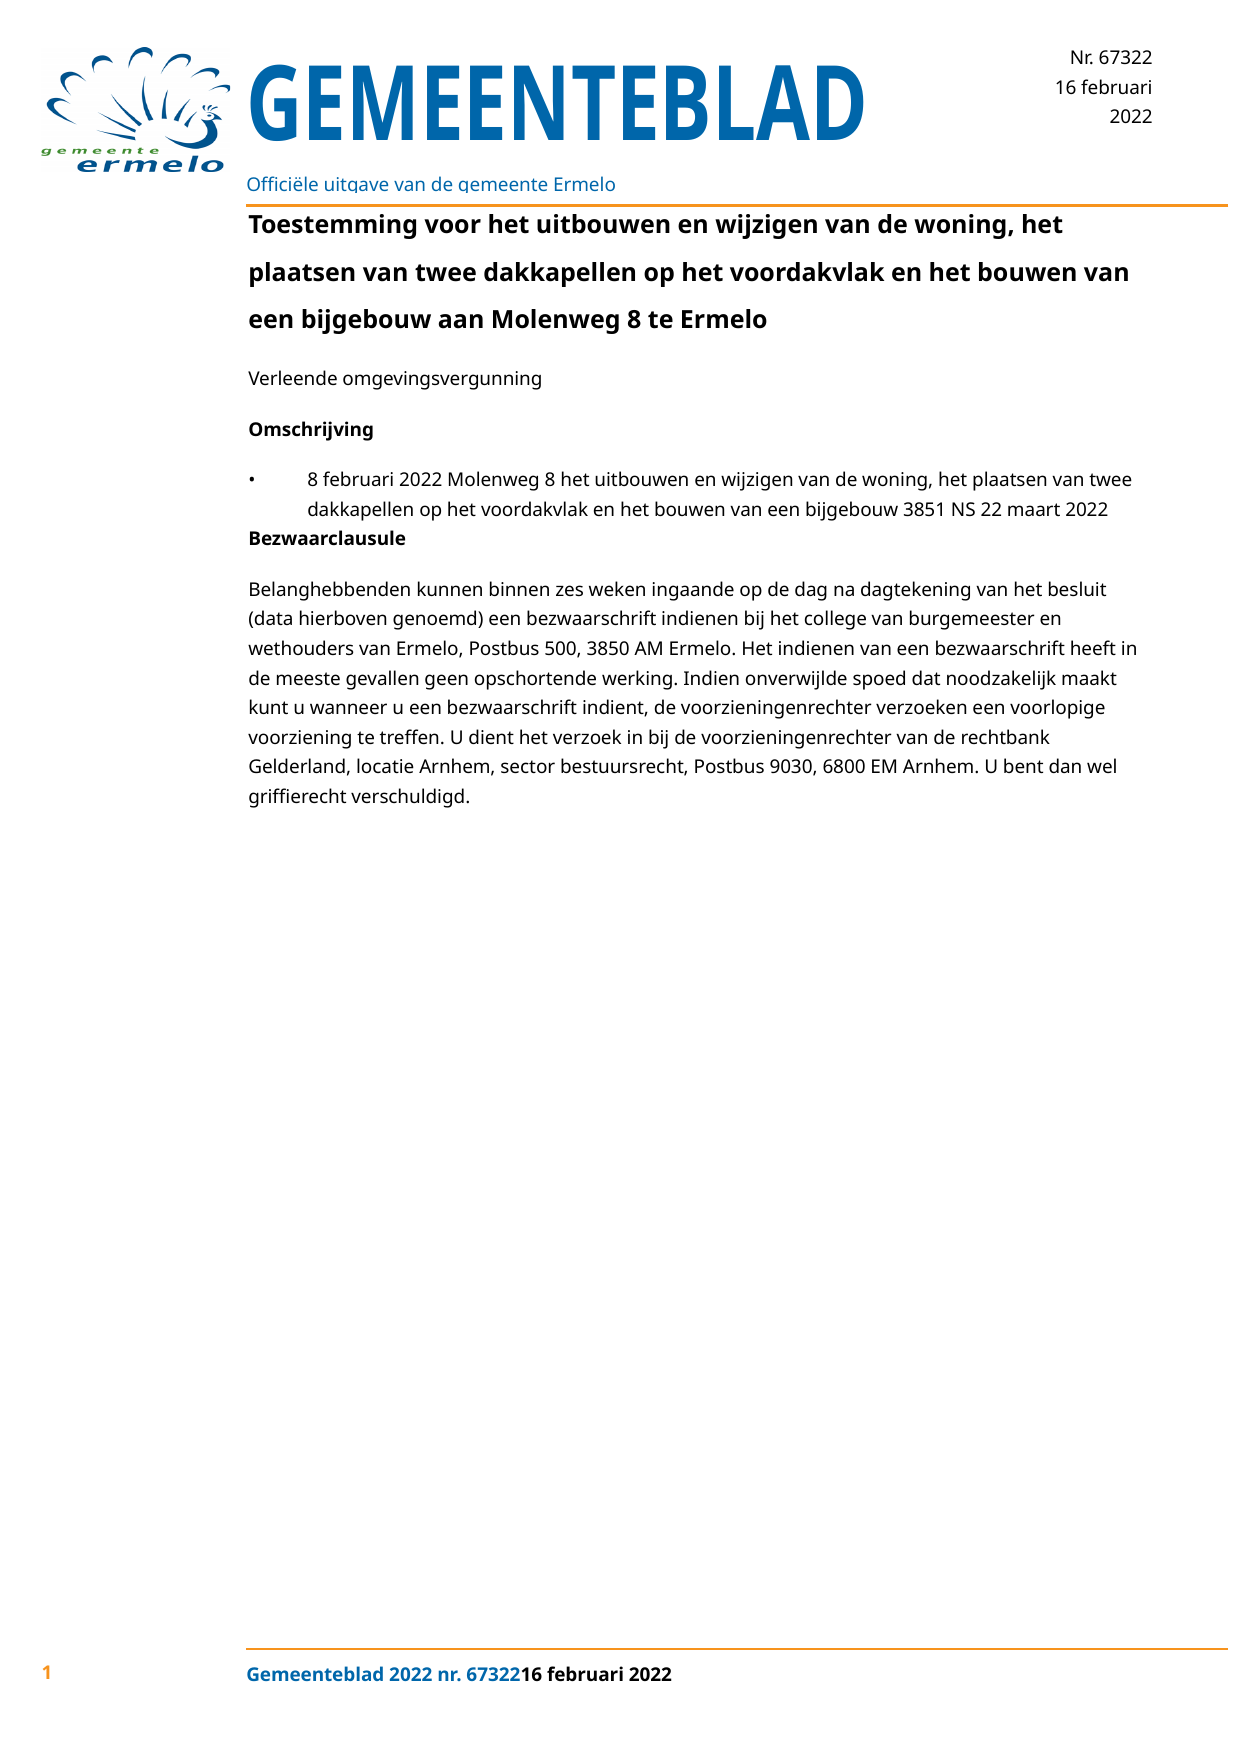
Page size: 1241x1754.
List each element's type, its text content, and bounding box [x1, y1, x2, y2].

text Verleende omgevingsvergunning [248, 366, 1152, 391]
text Bezwaarclausule [248, 526, 1152, 551]
list 8 februari 2022 Molenweg 8 het uitbouwen en wijzigen van de woning, het plaatsen van twee dakkapellen op het voordakvlak en het bouwen van een bijgebouw 3851 NS 22 maart 2022 [248, 466, 1152, 522]
picture [41, 47, 231, 172]
text Belanghebbenden kunnen binnen zes weken ingaande op de dag na dagtekening van het besluit (data hierboven genoemd) een bezwaarschrift indienen bij het college van burgemeester en wethouders van Ermelo, Postbus 500, 3850 AM Ermelo. Het indienen van een bezwaarschrift heeft in de meeste gevallen geen opschortende werking. Indien onverwijlde spoed dat noodzakelijk maakt kunt u wanneer u een bezwaarschrift indient, de voorzieningenrechter verzoeken een voorlopige voorziening te treffen. U dient het verzoek in bij de voorzieningenrechter van de rechtbank Gelderland, locatie Arnhem, sector bestuursrecht, Postbus 9030, 6800 EM Arnhem. U bent dan wel griffierecht verschuldigd. [248, 576, 1152, 809]
text Toestemming voor het uitbouwen en wijzigen van de woning, het plaatsen van twee dakkapellen op het voordakvlak en het bouwen van een bijgebouw aan Molenweg 8 te Ermelo [248, 207, 1152, 336]
text Omschrijving [248, 416, 1152, 442]
